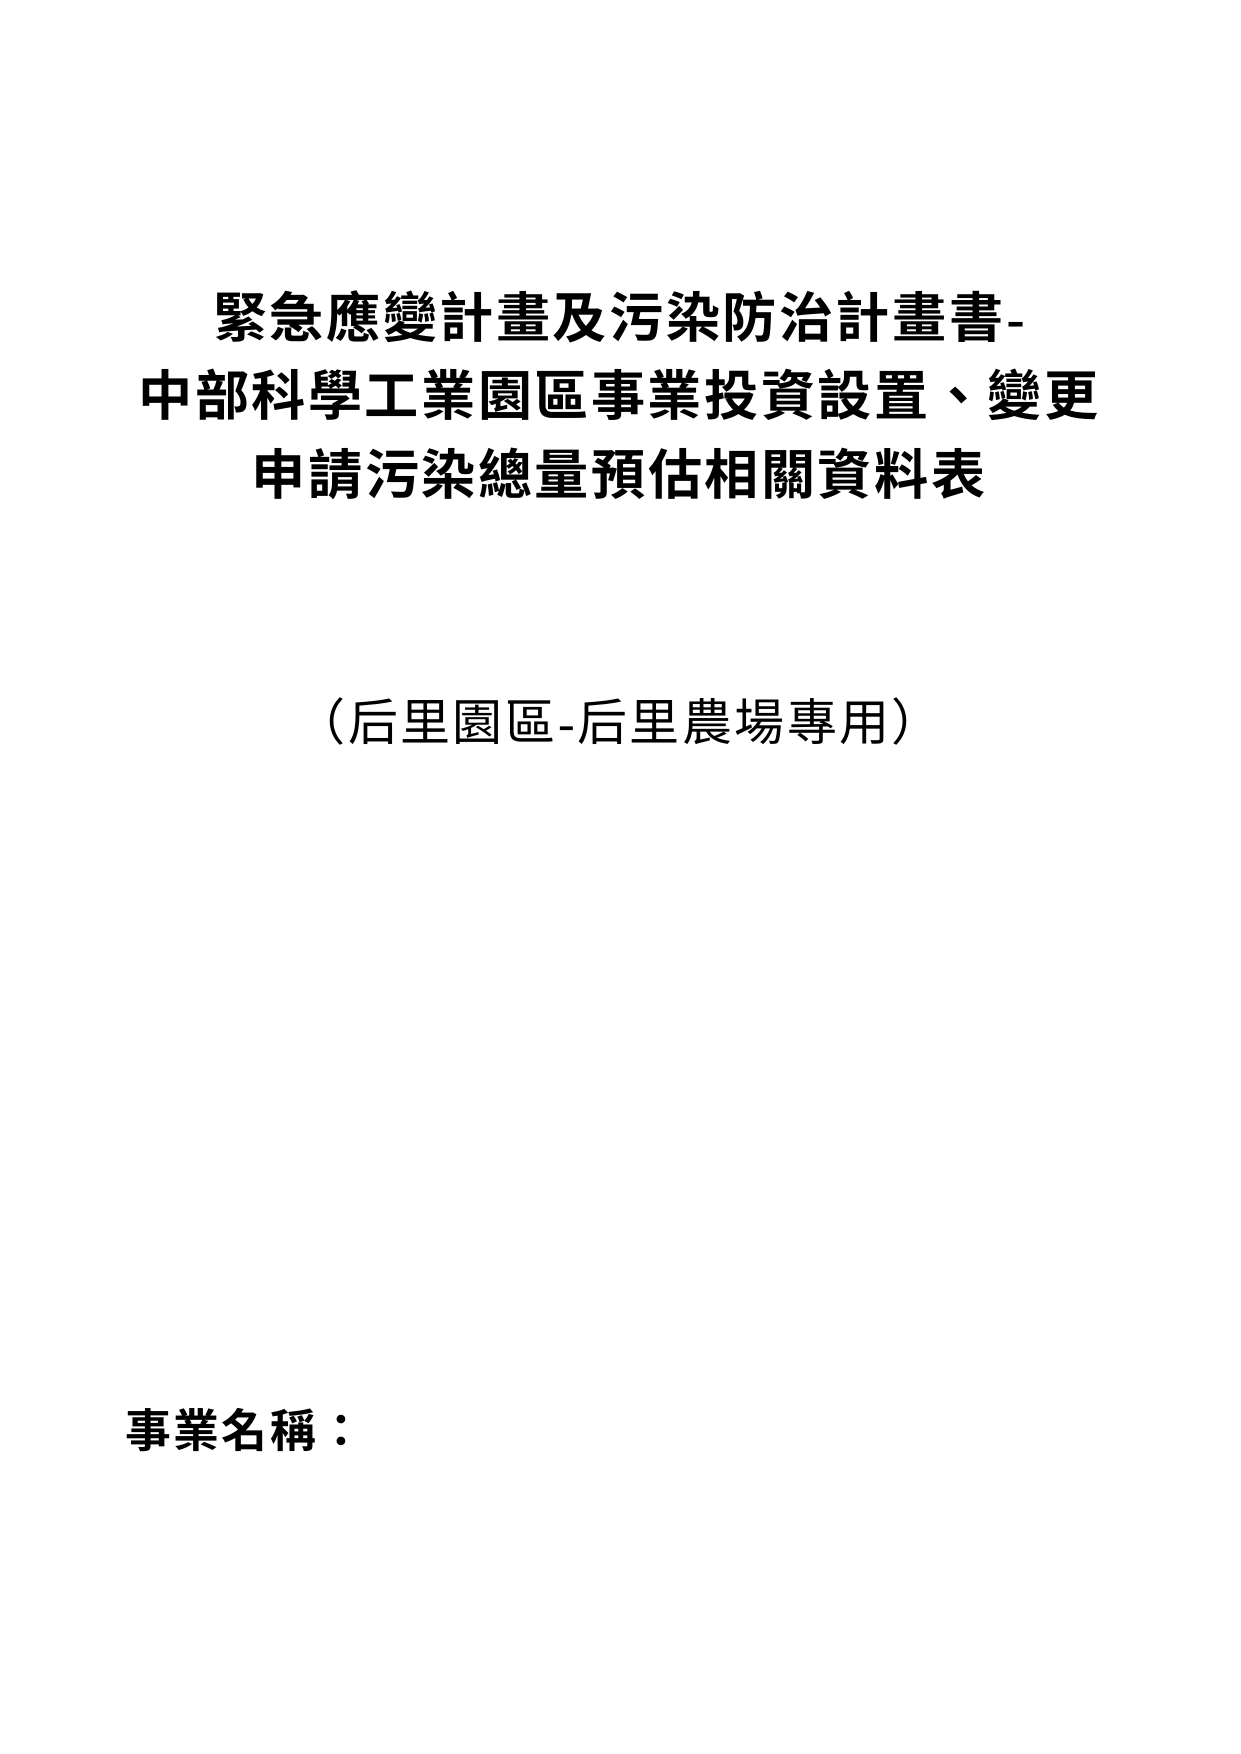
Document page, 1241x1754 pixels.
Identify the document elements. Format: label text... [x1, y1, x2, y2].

text 中部科學工業園區事業投資設置、變更申請污染總量預估相關資料表 [125, 353, 1112, 510]
text 緊急應變計畫及污染防治計畫書- [125, 274, 1112, 353]
text （后里園區-后里農場專用） [125, 682, 1112, 755]
text 事業名稱： [125, 1395, 1112, 1461]
